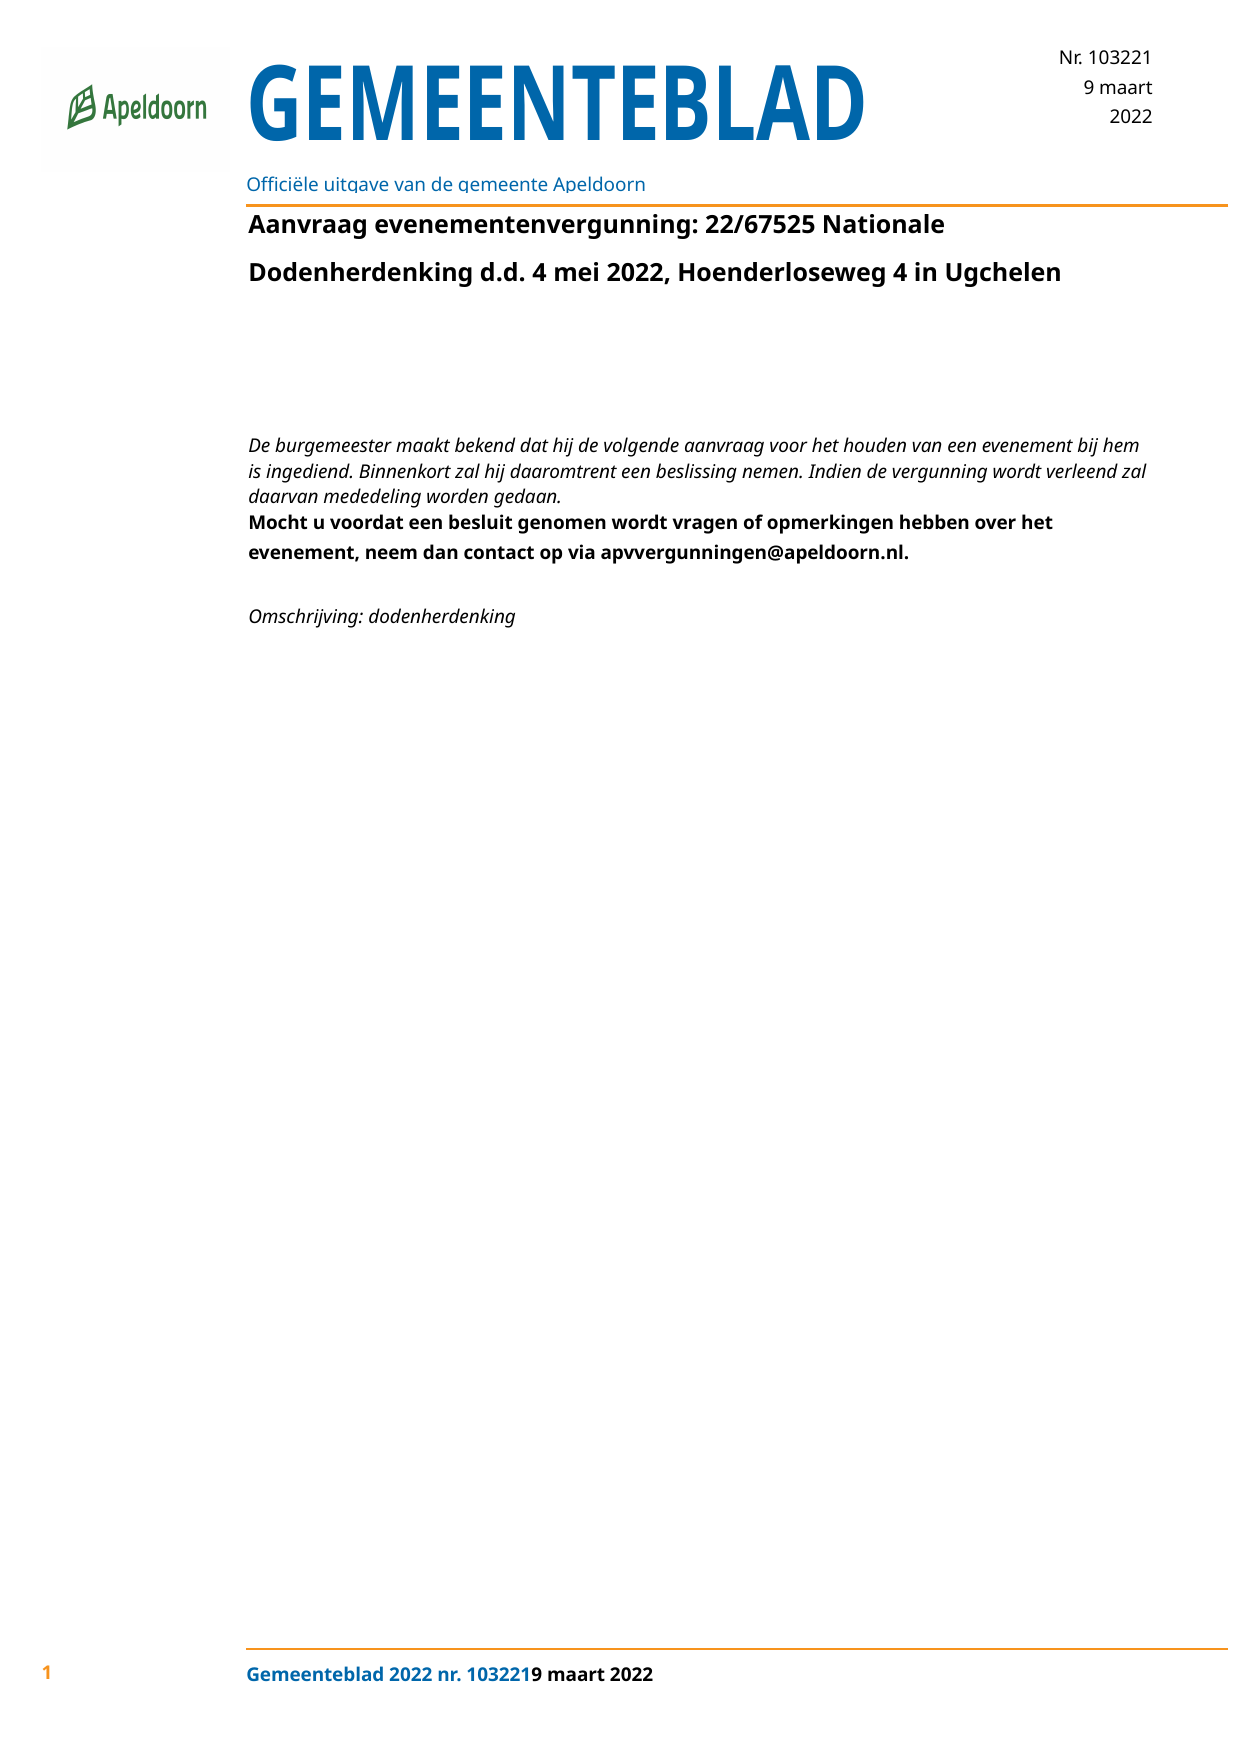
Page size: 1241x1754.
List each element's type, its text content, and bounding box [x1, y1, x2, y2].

text Omschrijving: dodenherdenking [248, 603, 1152, 629]
text Aanvraag evenementenvergunning: 22/67525 Nationale Dodenherdenking d.d. 4 mei 2022, Hoenderloseweg 4 in Ugchelen [248, 207, 1152, 288]
text Mocht u voordat een besluit genomen wordt vragen of opmerkingen hebben over het evenement, neem dan contact op via apvvergunningen@apeldoorn.nl. [248, 509, 1152, 565]
text De burgemeester maakt bekend dat hij de volgende aanvraag voor het houden van een evenement bij hem is ingediend. Binnenkort zal hij daaromtrent een beslissing nemen. Indien de vergunning wordt verleend zal daarvan mededeling worden gedaan. [248, 432, 1152, 509]
picture [41, 47, 231, 172]
